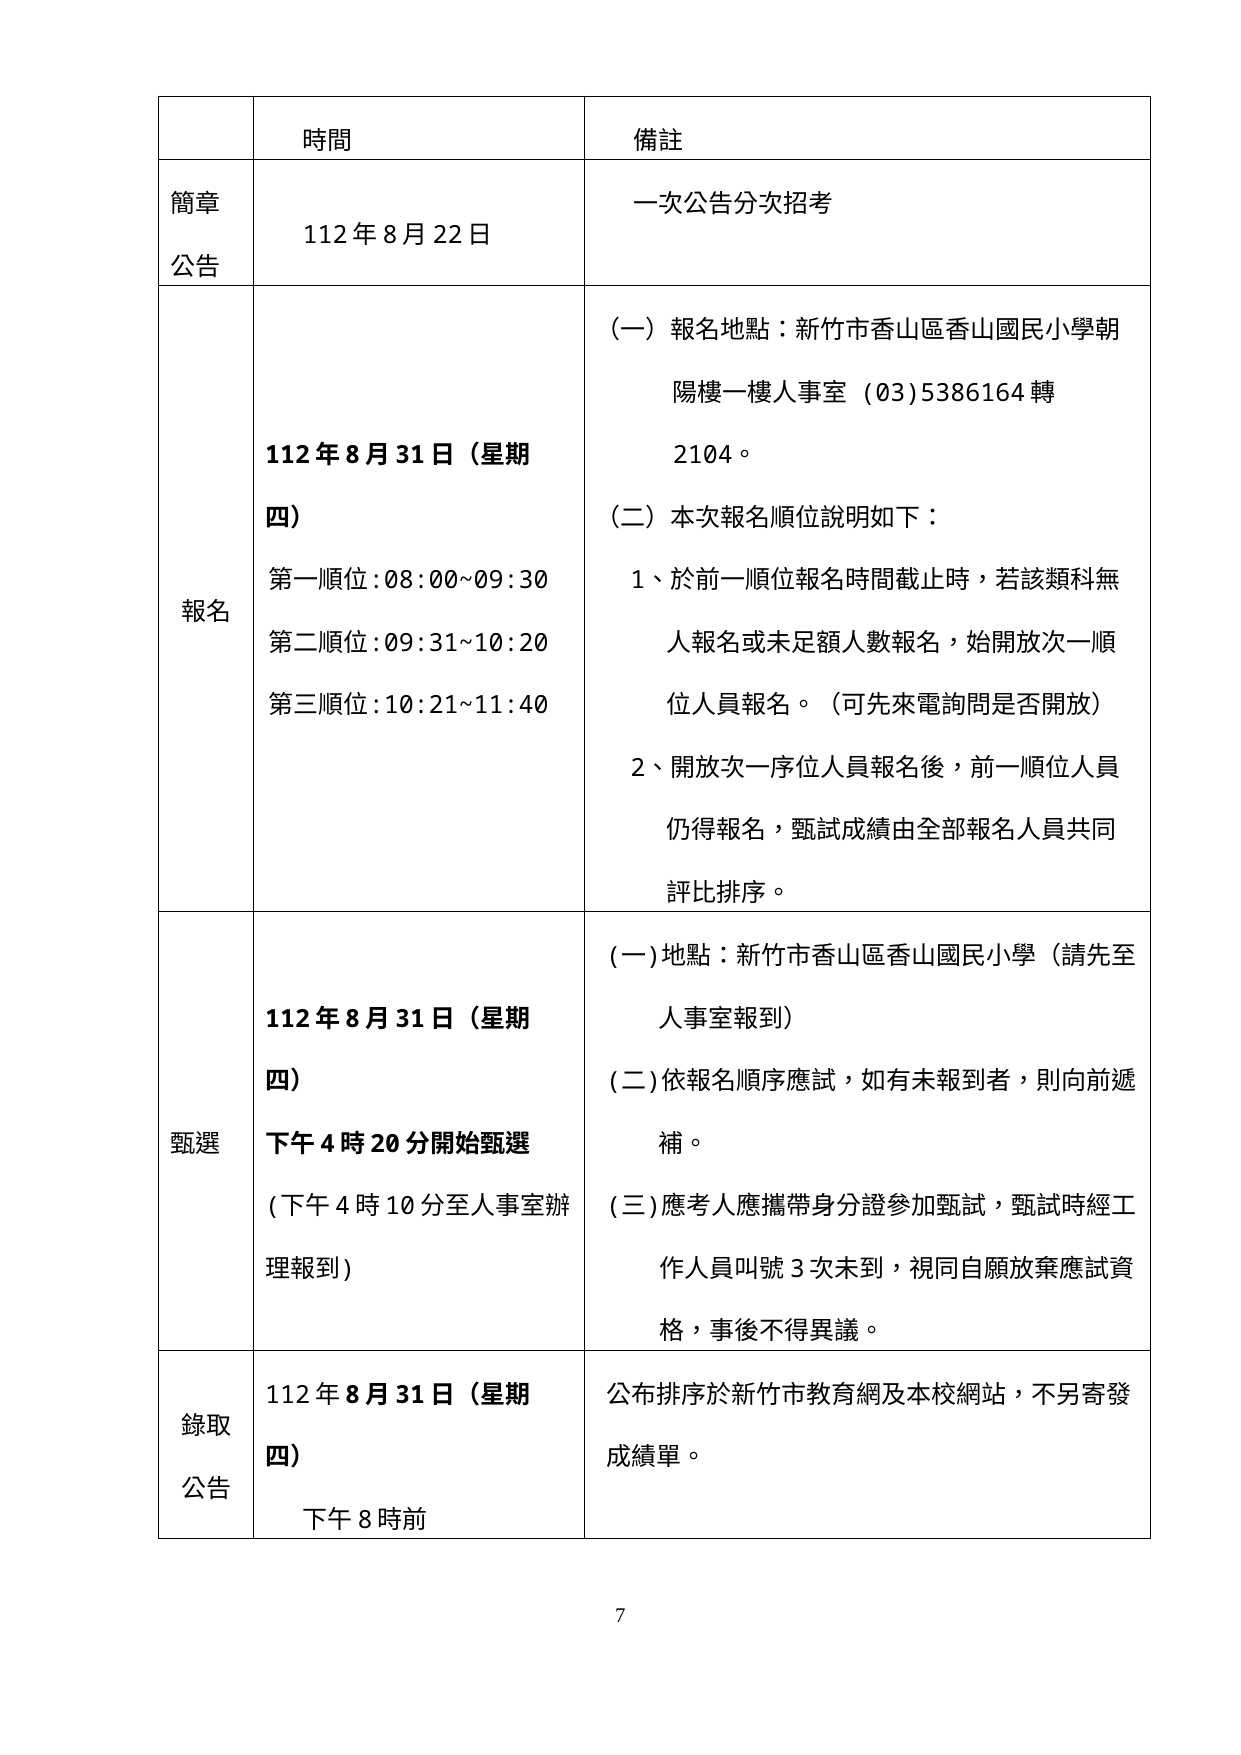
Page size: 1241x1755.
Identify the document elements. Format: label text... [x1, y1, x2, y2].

table_cell 112年8月22日 [254, 160, 584, 285]
table_cell 一次公告分次招考 [585, 160, 1150, 285]
table_cell 甄選 [159, 912, 253, 1350]
table_cell 112年8月31日（星期四） 下午4時20分開始甄選 (下午4時10分至人事室辦理報到) [254, 912, 584, 1350]
table_header 時間 [254, 97, 584, 159]
table_header 備註 [585, 97, 1150, 159]
table_cell (一)地點：新竹市香山區香山國民小學（請先至人事室報到） (二)依報名順序應試，如有未報到者，則向前遞補。 (三)應考人應攜帶身分證參加甄試，甄試時經工作人員叫號3次未到，視同自願放棄應試資格，事後不得異議。 [585, 912, 1150, 1350]
table_cell 簡章 公告 [159, 160, 253, 285]
table_cell 112年8月31日（星期四） 下午8時前 [254, 1351, 584, 1538]
table_cell 報名 [159, 286, 253, 911]
table_cell 112年8月31日（星期四） 第一順位:08:00~09:30 第二順位:09:31~10:20 第三順位:10:21~11:40 [254, 286, 584, 911]
table_cell 公布排序於新竹市教育網及本校網站，不另寄發成績單。 [585, 1351, 1150, 1538]
table_header [159, 97, 253, 159]
table_cell （一）報名地點：新竹市香山區香山國民小學朝陽樓一樓人事室 (03)5386164轉2104。 （二）本次報名順位說明如下： 1、於前一順位報名時間截止時，若該類科無人報名或未足額人數報名，始開放次一順位人員報名。（可先來電詢問是否開放） 2、開放次一序位人員報名後，前一順位人員仍得報名，甄試成績由全部報名人員共同評比排序。 [585, 286, 1150, 911]
table_cell 錄取公告 [159, 1351, 253, 1538]
